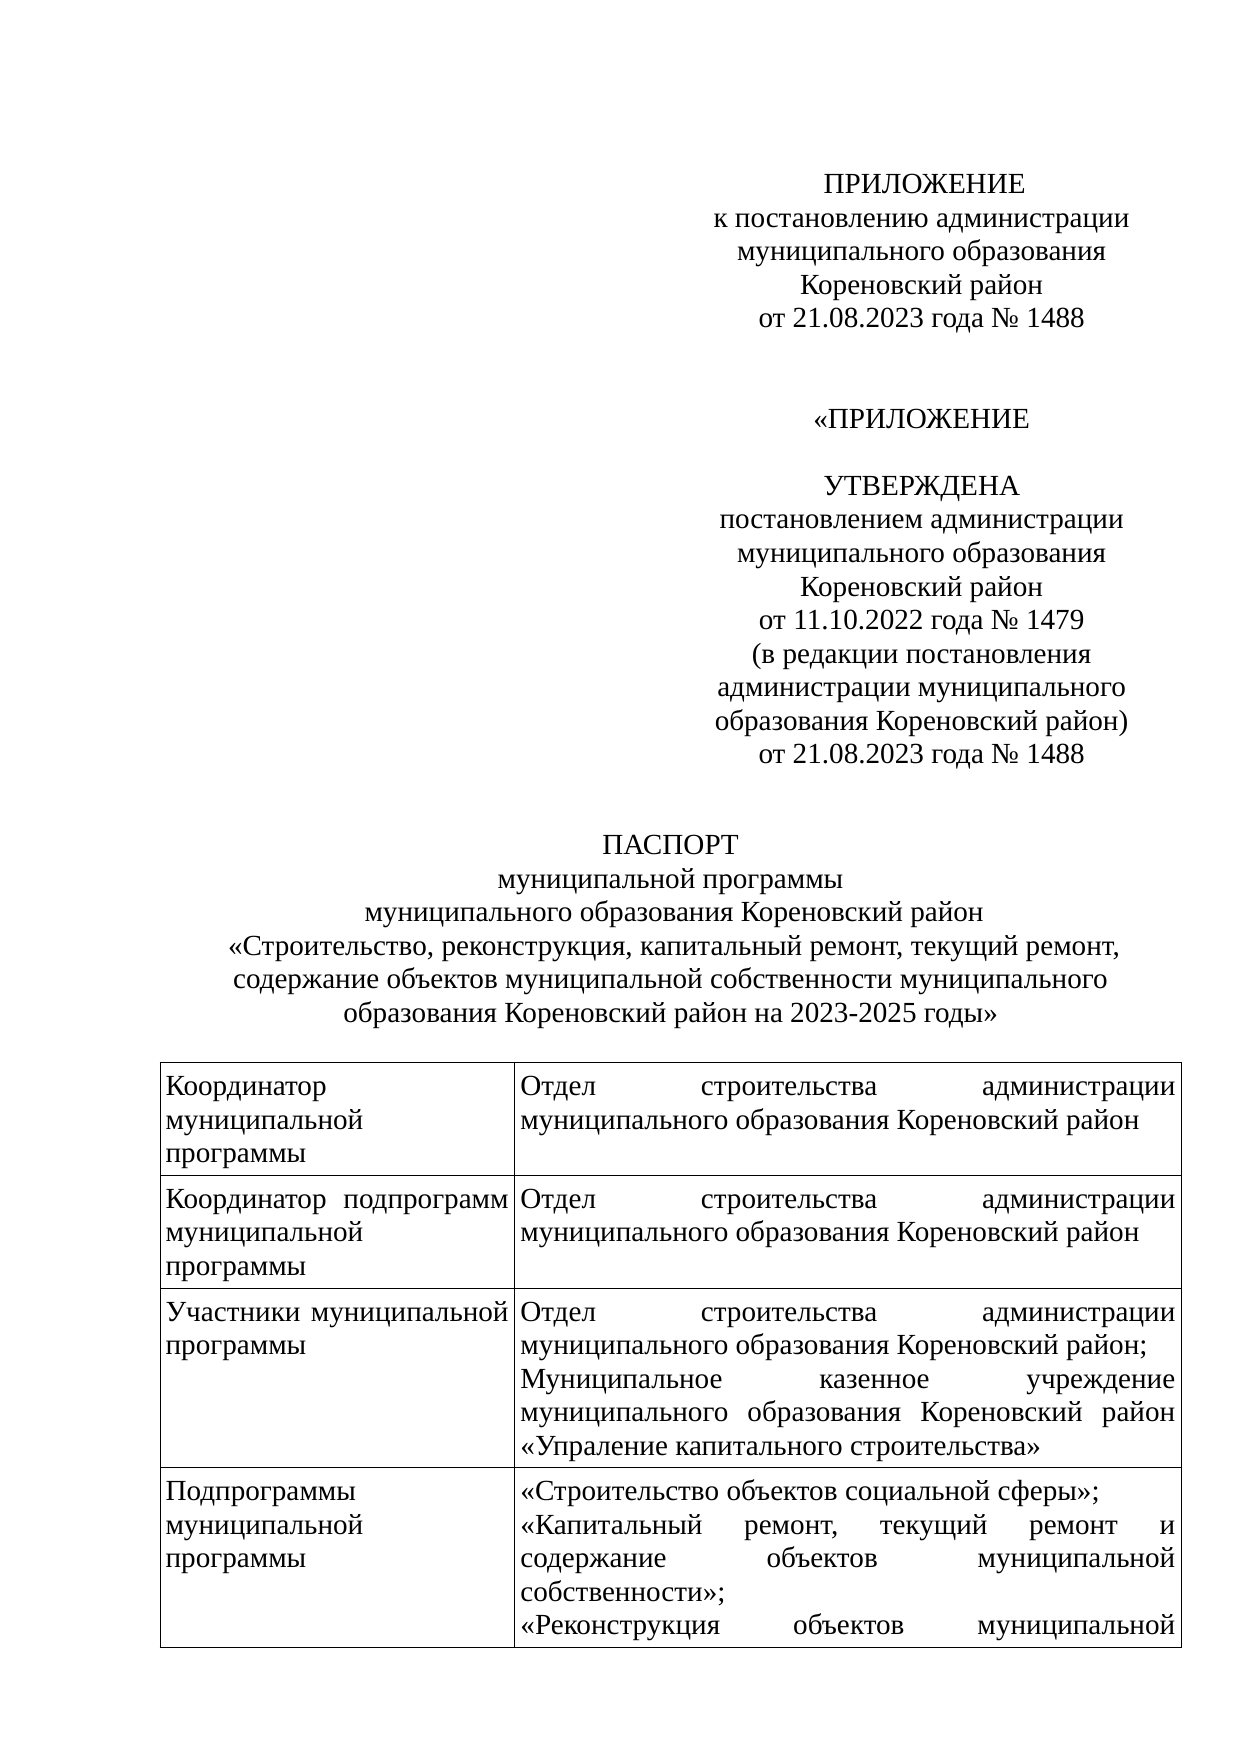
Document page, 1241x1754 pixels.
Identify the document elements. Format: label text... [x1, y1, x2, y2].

table_header Отдел строительства администрации муниципального образования Кореновский район [515, 1063, 1181, 1175]
table_cell Подпрограммы муниципальной программы [161, 1468, 514, 1647]
text Кореновский район [662, 267, 1181, 300]
text постановлением администрации муниципального образования Кореновский район [662, 502, 1181, 602]
table_header Координатор муниципальной программы [161, 1063, 514, 1175]
text ПАСПОРТ [160, 827, 1181, 861]
table_cell «Строительство объектов социальной сферы»; «Капитальный ремонт, текущий ремонт и содержание объектов муниципальной собственности»; «Реконструкция объектов муниципальной [515, 1468, 1181, 1647]
text от 21.08.2023 года № 1488 [662, 736, 1181, 770]
table_cell Координатор подпрограмм муниципальной программы [161, 1176, 514, 1287]
text «ПРИЛОЖЕНИЕ [662, 401, 1181, 434]
table_cell Отдел строительства администрации муниципального образования Кореновский район [515, 1176, 1181, 1287]
text от 11.10.2022 года № 1479 [662, 602, 1181, 636]
text «Строительство, реконструкция, капитальный ремонт, текущий ремонт, содержание объектов муниципальной собственности муниципального образования Кореновский район на 2023-2025 годы» [160, 928, 1181, 1029]
text от 21.08.2023 года № 1488 [662, 300, 1181, 334]
text УТВЕРЖДЕНА [662, 468, 1181, 502]
text ПРИЛОЖЕНИЕ [160, 166, 1181, 200]
text муниципальной программы [160, 861, 1181, 894]
text муниципального образования Кореновский район [160, 894, 1181, 928]
text (в редакции постановления администрации муниципального образования Кореновский район) [662, 636, 1181, 736]
text муниципального образования [662, 233, 1181, 267]
table_cell Участники муниципальной программы [161, 1289, 514, 1467]
table_cell Отдел строительства администрации муниципального образования Кореновский район; Муниципальное казенное учреждение муниципального образования Кореновский район «Упраление капитального строительства» [515, 1289, 1181, 1467]
text к постановлению администрации [662, 200, 1181, 233]
